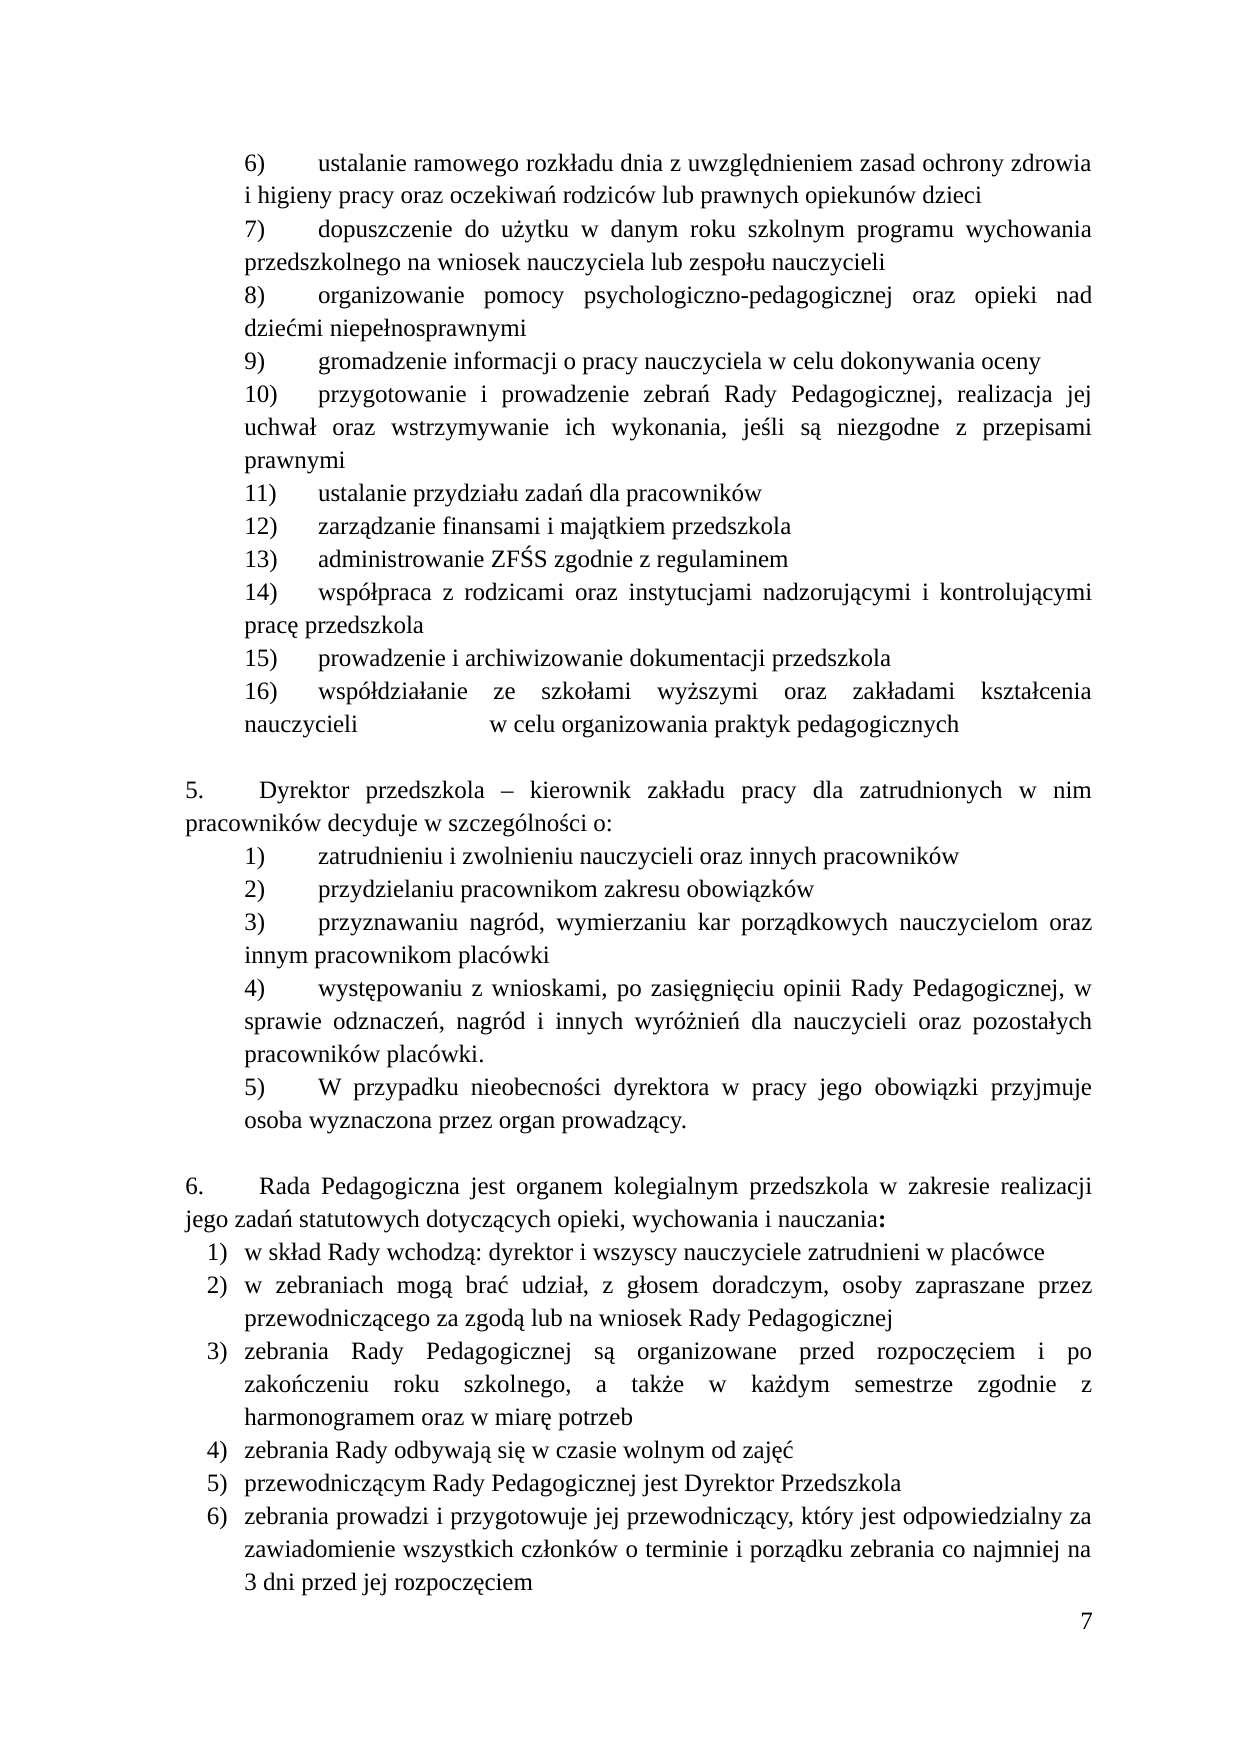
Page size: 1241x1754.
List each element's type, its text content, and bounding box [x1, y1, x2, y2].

list w skład Rady wchodzą: dyrektor i wszyscy nauczyciele zatrudnieni w placówce [207, 1237, 1093, 1266]
list gromadzenie informacji o pracy nauczyciela w celu dokonywania oceny [244, 346, 1093, 374]
list zatrudnieniu i zwolnieniu nauczycieli oraz innych pracowników [244, 841, 1093, 870]
list zebrania Rady Pedagogicznej są organizowane przed rozpoczęciem i po zakończeniu roku szkolnego, a także w każdym semestrze zgodnie z harmonogramem oraz w miarę potrzeb [207, 1336, 1093, 1431]
list ustalanie przydziału zadań dla pracowników [244, 478, 1093, 507]
list przygotowanie i prowadzenie zebrań Rady Pedagogicznej, realizacja jej uchwał oraz wstrzymywanie ich wykonania, jeśli są niezgodne z przepisami prawnymi [244, 379, 1093, 473]
list zebrania Rady odbywają się w czasie wolnym od zajęć [207, 1435, 1093, 1464]
list Rada Pedagogiczna jest organem kolegialnym przedszkola w zakresie realizacji jego zadań statutowych dotyczących opieki, wychowania i nauczania: [185, 1171, 1093, 1233]
list ustalanie ramowego rozkładu dnia z uwzględnieniem zasad ochrony zdrowia i higieny pracy oraz oczekiwań rodziców lub prawnych opiekunów dzieci [244, 148, 1093, 209]
list w zebraniach mogą brać udział, z głosem doradczym, osoby zapraszane przez przewodniczącego za zgodą lub na wniosek Rady Pedagogicznej [207, 1270, 1093, 1332]
list prowadzenie i archiwizowanie dokumentacji przedszkola [244, 643, 1093, 672]
list współpraca z rodzicami oraz instytucjami nadzorującymi i kontrolującymi pracę przedszkola [244, 577, 1093, 639]
list zarządzanie finansami i majątkiem przedszkola [244, 511, 1093, 539]
list organizowanie pomocy psychologiczno-pedagogicznej oraz opieki nad dziećmi niepełnosprawnymi [244, 280, 1093, 341]
list przewodniczącym Rady Pedagogicznej jest Dyrektor Przedszkola [207, 1468, 1093, 1497]
list Dyrektor przedszkola – kierownik zakładu pracy dla zatrudnionych w nim pracowników decyduje w szczególności o: [185, 775, 1093, 837]
list przydzielaniu pracownikom zakresu obowiązków [244, 874, 1093, 903]
list administrowanie ZFŚS zgodnie z regulaminem [244, 544, 1093, 573]
list W przypadku nieobecności dyrektora w pracy jego obowiązki przyjmuje osoba wyznaczona przez organ prowadzący. [244, 1072, 1093, 1134]
list przyznawaniu nagród, wymierzaniu kar porządkowych nauczycielom oraz innym pracownikom placówki [244, 907, 1093, 969]
list występowaniu z wnioskami, po zasięgnięciu opinii Rady Pedagogicznej, w sprawie odznaczeń, nagród i innych wyróżnień dla nauczycieli oraz pozostałych pracowników placówki. [244, 973, 1093, 1068]
list zebrania prowadzi i przygotowuje jej przewodniczący, który jest odpowiedzialny za zawiadomienie wszystkich członków o terminie i porządku zebrania co najmniej na 3 dni przed jej rozpoczęciem [207, 1501, 1093, 1596]
list współdziałanie ze szkołami wyższymi oraz zakładami kształcenia nauczycieli w celu organizowania praktyk pedagogicznych [244, 676, 1093, 738]
list dopuszczenie do użytku w danym roku szkolnym programu wychowania przedszkolnego na wniosek nauczyciela lub zespołu nauczycieli [244, 214, 1093, 275]
